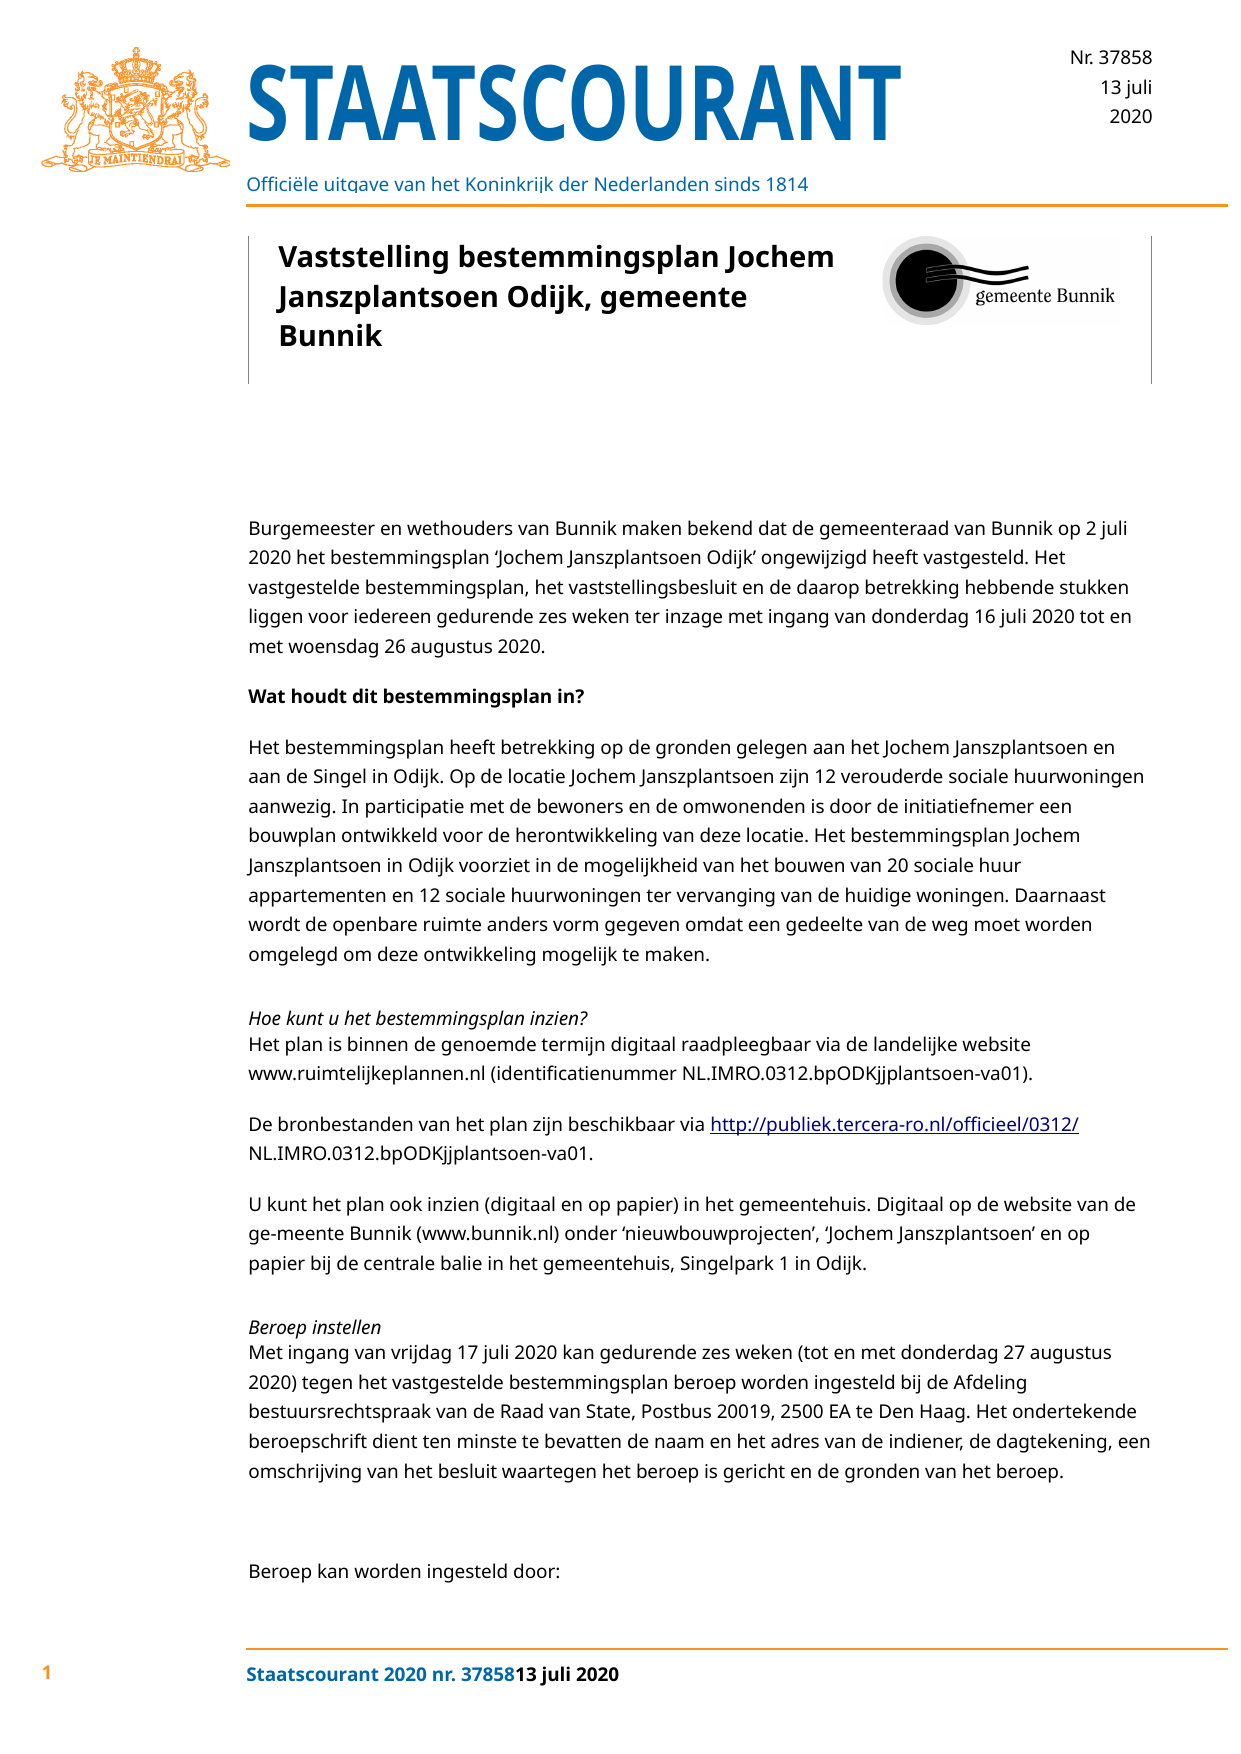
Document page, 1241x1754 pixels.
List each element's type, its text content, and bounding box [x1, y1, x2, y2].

text Hoe kunt u het bestemmingsplan inzien? [248, 1005, 1152, 1031]
text Wat houdt dit bestemmingsplan in? [248, 683, 1152, 709]
picture [41, 47, 231, 172]
text Met ingang van vrijdag 17 juli 2020 kan gedurende zes weken (tot en met donderdag 27 augustus 2020) tegen het vastgestelde bestemmingsplan beroep worden ingesteld bij de Afdeling bestuursrechtspraak van de Raad van State, Postbus 20019, 2500 EA te Den Haag. Het ondertekende beroepschrift dient ten minste te bevatten de naam en het adres van de indiener, de dagtekening, een omschrijving van het besluit waartegen het beroep is gericht en de gronden van het beroep. [248, 1339, 1152, 1484]
text Het bestemmingsplan heeft betrekking op de gronden gelegen aan het Jochem Janszplantsoen en aan de Singel in Odijk. Op de locatie Jochem Janszplantsoen zijn 12 verouderde sociale huurwoningen aanwezig. In participatie met de bewoners en de omwonenden is door de initiatiefnemer een bouwplan ontwikkeld voor de herontwikkeling van deze locatie. Het bestemmingsplan Jochem Janszplantsoen in Odijk voorziet in de mogelijkheid van het bouwen van 20 sociale huur appartementen en 12 sociale huurwoningen ter vervanging van de huidige woningen. Daarnaast wordt de openbare ruimte anders vorm gegeven omdat een gedeelte van de weg moet worden omgelegd om deze ontwikkeling mogelijk te maken. [248, 734, 1152, 967]
text Beroep instellen [248, 1314, 1152, 1339]
text Burgemeester en wethouders van Bunnik maken bekend dat de gemeenteraad van Bunnik op 2 juli 2020 het bestemmingsplan ‘Jochem Janszplantsoen Odijk’ ongewijzigd heeft vastgesteld. Het vastgestelde bestemmingsplan, het vaststellingsbesluit en de daarop betrekking hebbende stukken liggen voor iedereen gedurende zes weken ter inzage met ingang van donderdag 16 juli 2020 tot en met woensdag 26 augustus 2020. [248, 515, 1152, 659]
text Beroep kan worden ingesteld door: [248, 1559, 1152, 1584]
picture [882, 236, 1119, 325]
text Het plan is binnen de genoemde termijn digitaal raadpleegbaar via de landelijke website www.ruimtelijkeplannen.nl (identificatienummer NL.IMRO.0312.bpODKjjplantsoen-va01). [248, 1031, 1152, 1086]
text De bronbestanden van het plan zijn beschikbaar via http://publiek.tercera-ro.nl/officieel/0312/ NL.IMRO.0312.bpODKjjplantsoen-va01. [248, 1111, 1152, 1166]
table_header [850, 236, 1151, 384]
text U kunt het plan ook inzien (digitaal en op papier) in het gemeentehuis. Digitaal op de website van de ge-meente Bunnik (www.bunnik.nl) onder ‘nieuwbouwprojecten’, ‘Jochem Janszplantsoen’ en op papier bij de centrale balie in het gemeentehuis, Singelpark 1 in Odijk. [248, 1191, 1152, 1276]
table_header Vaststelling bestemmingsplan Jochem Janszplantsoen Odijk, gemeente Bunnik [249, 236, 850, 384]
